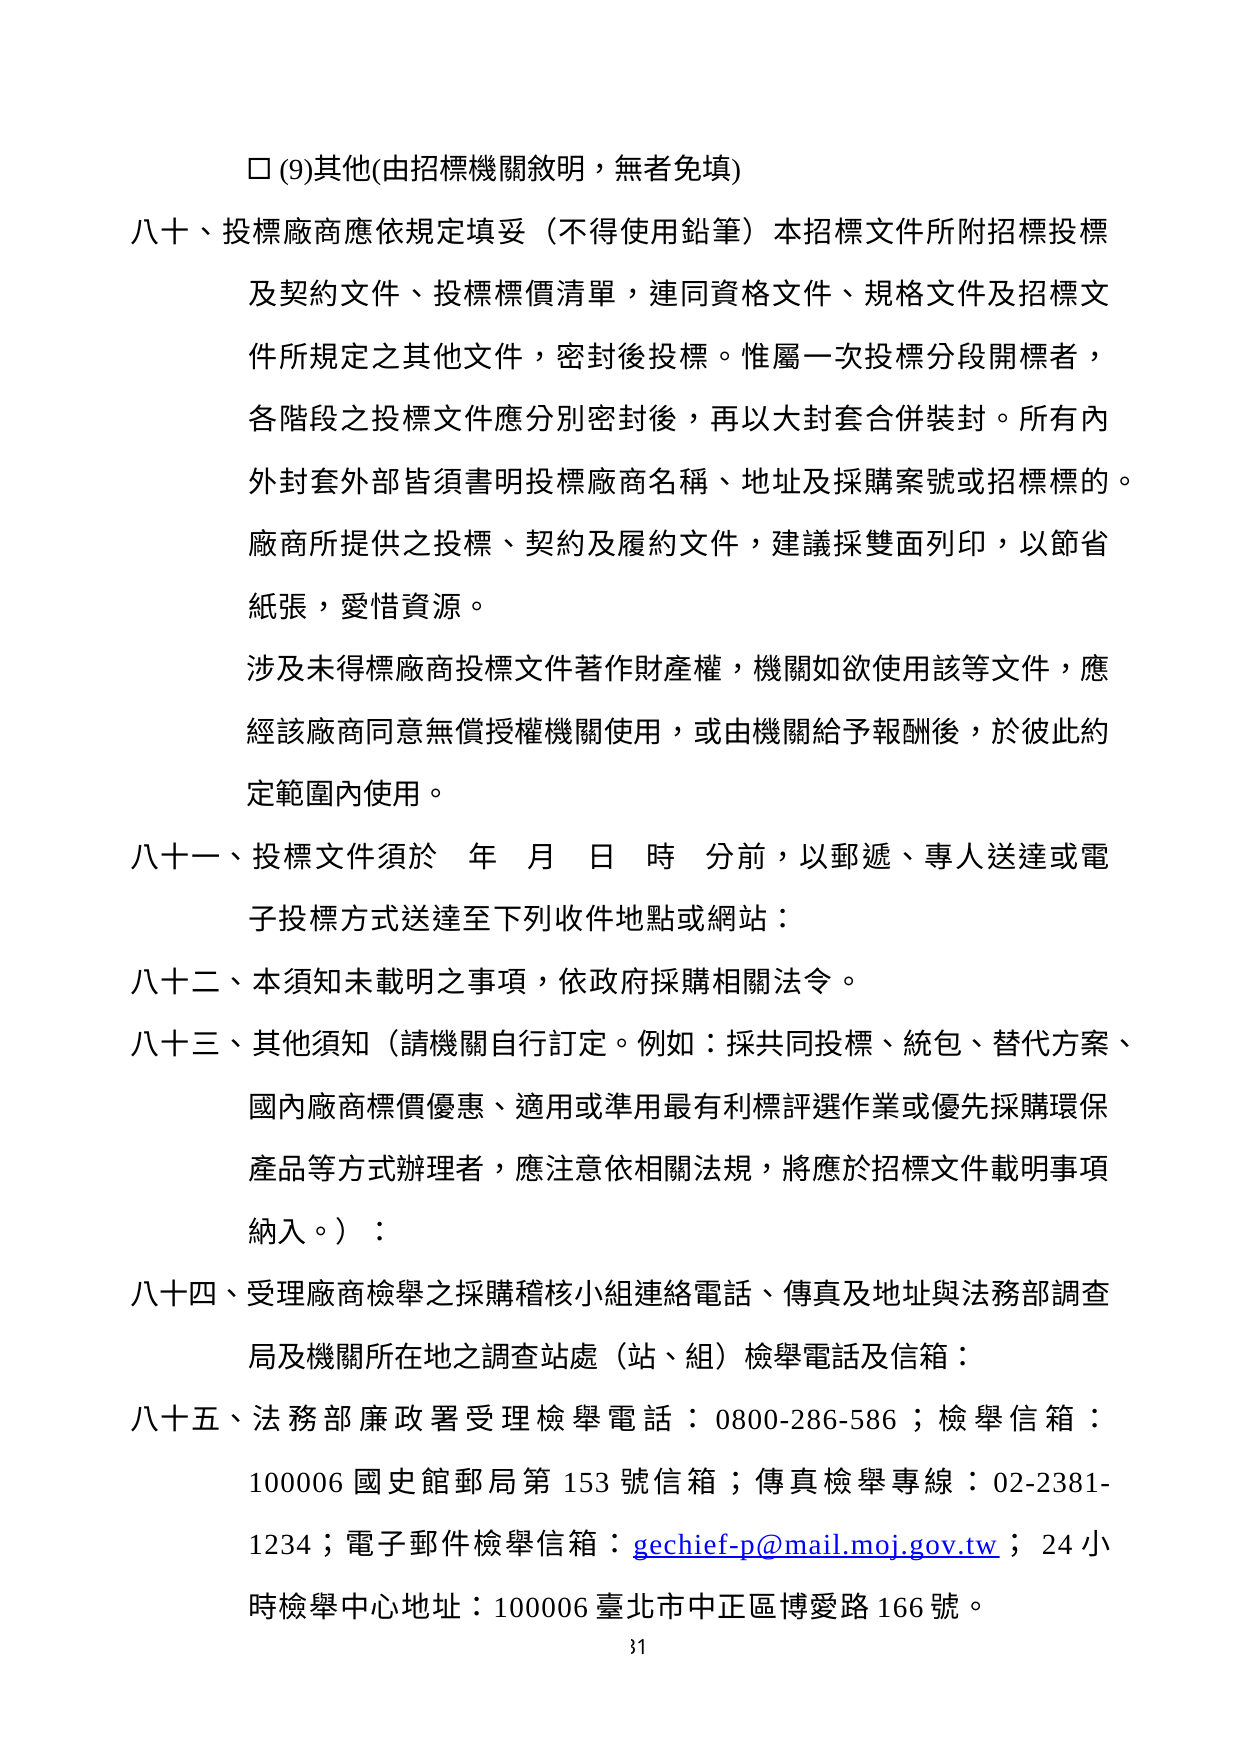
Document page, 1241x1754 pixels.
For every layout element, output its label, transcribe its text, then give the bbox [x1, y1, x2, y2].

list 本須知未載明之事項，依政府採購相關法令。 [130, 938, 1110, 1000]
list 投標廠商應依規定填妥（不得使用鉛筆）本招標文件所附招標投標及契約文件、投標標價清單，連同資格文件、規格文件及招標文件所規定之其他文件，密封後投標。惟屬一次投標分段開標者，各階段之投標文件應分別密封後，再以大封套合併裝封。所有內外封套外部皆須書明投標廠商名稱、地址及採購案號或招標標的。廠商所提供之投標、契約及履約文件，建議採雙面列印，以節省紙張，愛惜資源。 [130, 188, 1110, 625]
list 受理廠商檢舉之採購稽核小組連絡電話、傳真及地址與法務部調查局及機關所在地之調查站處（站、組）檢舉電話及信箱： [130, 1250, 1110, 1375]
list 其他須知（請機關自行訂定。例如：採共同投標、統包、替代方案、國內廠商標價優惠、適用或準用最有利標評選作業或優先採購環保產品等方式辦理者，應注意依相關法規，將應於招標文件載明事項納入。）： [130, 1000, 1110, 1250]
list 投標文件須於 年 月 日 時 分前，以郵遞、專人送達或電子投標方式送達至下列收件地點或網站： [130, 813, 1110, 938]
text 涉及未得標廠商投標文件著作財產權，機關如欲使用該等文件，應經該廠商同意無償授權機關使用，或由機關給予報酬後，於彼此約定範圍內使用。 [246, 625, 1110, 813]
list 法務部廉政署受理檢舉電話：0800-286-586；檢舉信箱：100006國史館郵局第153號信箱；傳真檢舉專線：02-2381-1234；電子郵件檢舉信箱：gechief-p@mail.moj.gov.tw； 24小時檢舉中心地址：100006臺北市中正區博愛路166號。 [130, 1375, 1110, 1625]
text  (9)其他(由招標機關敘明，無者免填) [246, 125, 1110, 188]
